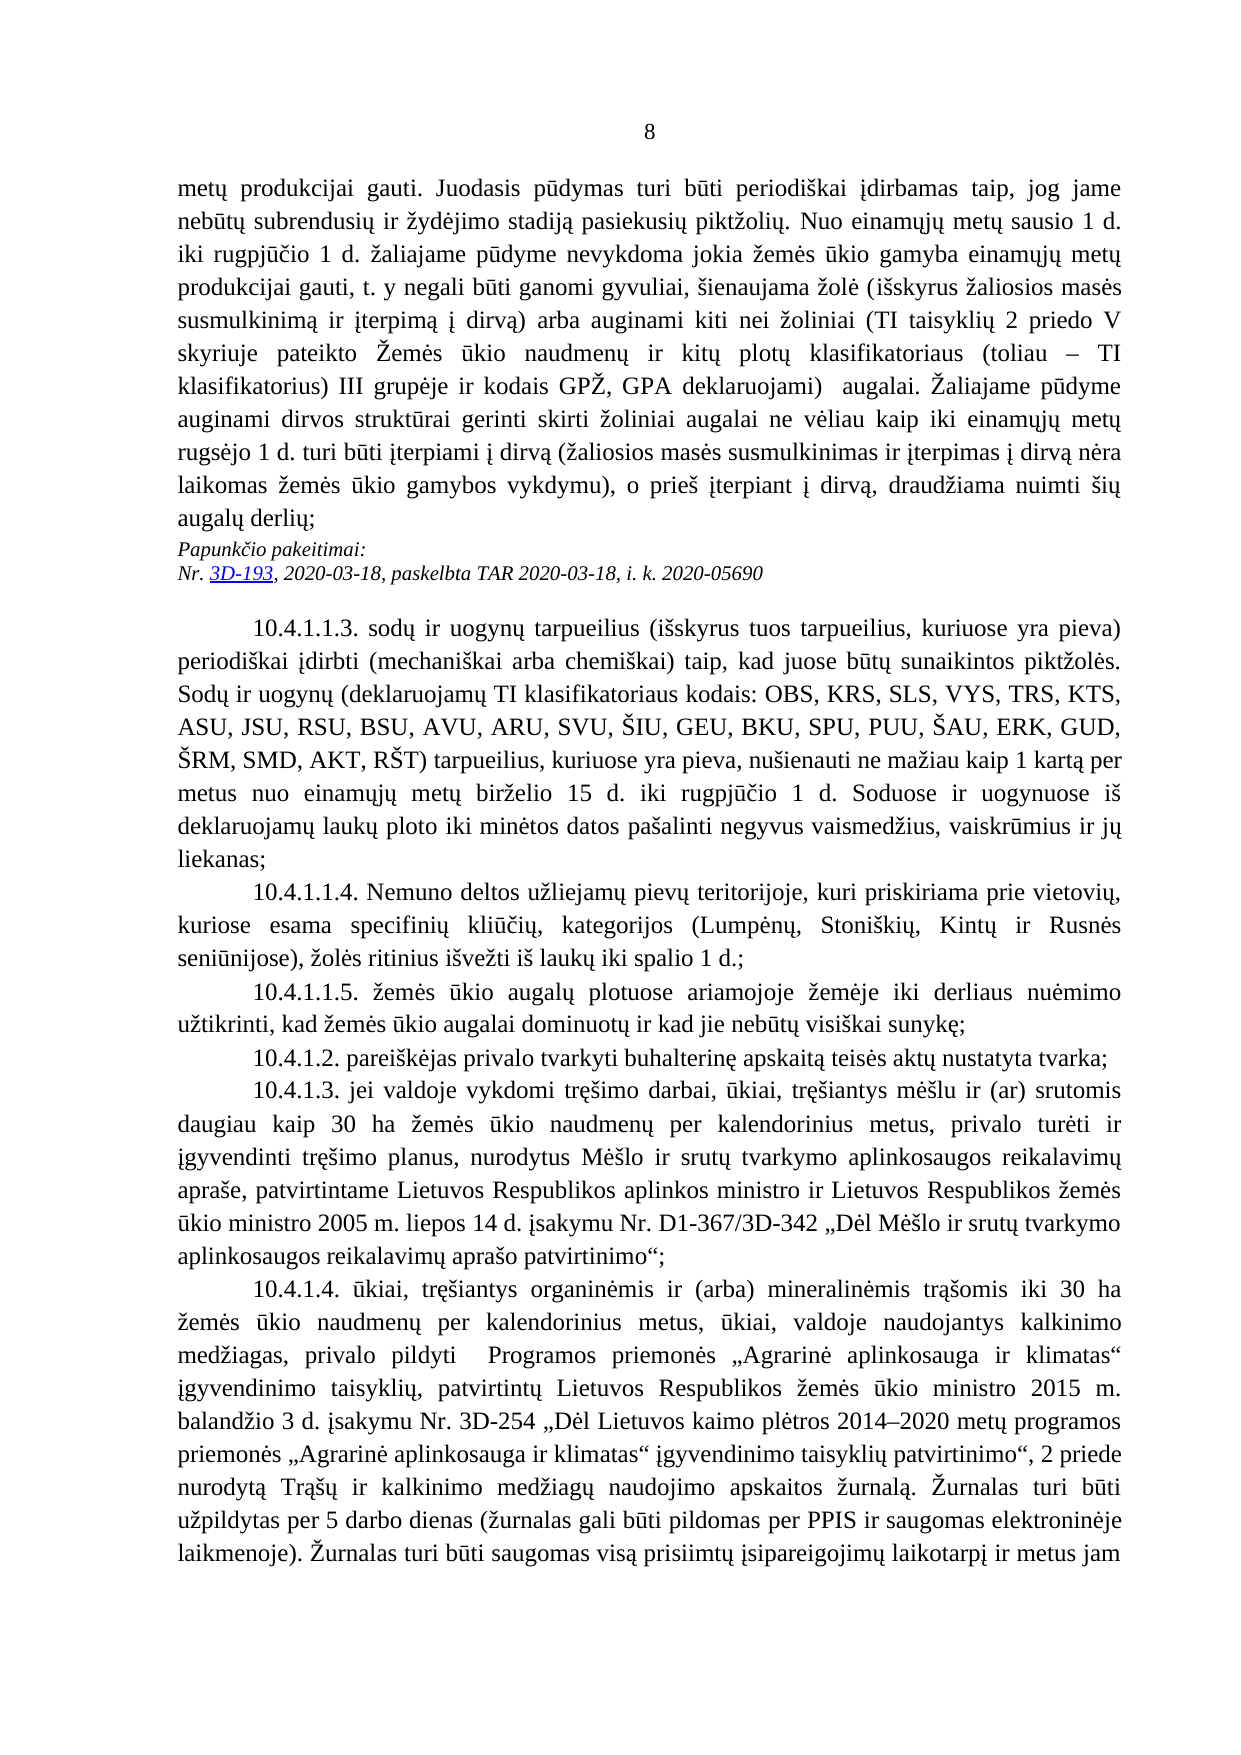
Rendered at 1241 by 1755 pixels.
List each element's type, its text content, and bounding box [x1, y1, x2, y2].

text 10.4.1.1.3. sodų ir uogynų tarpueilius (išskyrus tuos tarpueilius, kuriuose yra pieva) periodiškai įdirbti (mechaniškai arba chemiškai) taip, kad juose būtų sunaikintos piktžolės. Sodų ir uogynų (deklaruojamų TI klasifikatoriaus kodais: OBS, KRS, SLS, VYS, TRS, KTS, ASU, JSU, RSU, BSU, AVU, ARU, SVU, ŠIU, GEU, BKU, SPU, PUU, ŠAU, ERK, GUD, ŠRM, SMD, AKT, RŠT) tarpueilius, kuriuose yra pieva, nušienauti ne mažiau kaip 1 kartą per metus nuo einamųjų metų birželio 15 d. iki rugpjūčio 1 d. Soduose ir uogynuose iš deklaruojamų laukų ploto iki minėtos datos pašalinti negyvus vaismedžius, vaiskrūmius ir jų liekanas; [177, 613, 1122, 873]
text Nr. 3D-193, 2020-03-18, paskelbta TAR 2020-03-18, i. k. 2020-05690 [177, 561, 1122, 584]
text 10.4.1.1.4. Nemuno deltos užliejamų pievų teritorijoje, kuri priskiriama prie vietovių, kuriose esama specifinių kliūčių, kategorijos (Lumpėnų, Stoniškių, Kintų ir Rusnės seniūnijose), žolės ritinius išvežti iš laukų iki spalio 1 d.; [177, 877, 1122, 972]
text 10.4.1.3. jei valdoje vykdomi tręšimo darbai, ūkiai, tręšiantys mėšlu ir (ar) srutomis daugiau kaip 30 ha žemės ūkio naudmenų per kalendorinius metus, privalo turėti ir įgyvendinti tręšimo planus, nurodytus Mėšlo ir srutų tvarkymo aplinkosaugos reikalavimų apraše, patvirtintame Lietuvos Respublikos aplinkos ministro ir Lietuvos Respublikos žemės ūkio ministro 2005 m. liepos 14 d. įsakymu Nr. D1-367/3D-342 „Dėl Mėšlo ir srutų tvarkymo aplinkosaugos reikalavimų aprašo patvirtinimo“; [177, 1076, 1122, 1269]
text Papunkčio pakeitimai: [177, 536, 1122, 561]
text metų produkcijai gauti. Juodasis pūdymas turi būti periodiškai įdirbamas taip, jog jame nebūtų subrendusių ir žydėjimo stadiją pasiekusių piktžolių. Nuo einamųjų metų sausio 1 d. iki rugpjūčio 1 d. žaliajame pūdyme nevykdoma jokia žemės ūkio gamyba einamųjų metų produkcijai gauti, t. y negali būti ganomi gyvuliai, šienaujama žolė (išskyrus žaliosios masės susmulkinimą ir įterpimą į dirvą) arba auginami kiti nei žoliniai (TI taisyklių 2 priedo V skyriuje pateikto Žemės ūkio naudmenų ir kitų plotų klasifikatoriaus (toliau – TI klasifikatorius) III grupėje ir kodais GPŽ, GPA deklaruojami) augalai. Žaliajame pūdyme auginami dirvos struktūrai gerinti skirti žoliniai augalai ne vėliau kaip iki einamųjų metų rugsėjo 1 d. turi būti įterpiami į dirvą (žaliosios masės susmulkinimas ir įterpimas į dirvą nėra laikomas žemės ūkio gamybos vykdymu), o prieš įterpiant į dirvą, draudžiama nuimti šių augalų derlių; [177, 173, 1122, 532]
text 10.4.1.2. pareiškėjas privalo tvarkyti buhalterinę apskaitą teisės aktų nustatyta tvarka; [177, 1043, 1122, 1071]
text 10.4.1.1.5. žemės ūkio augalų plotuose ariamojoje žemėje iki derliaus nuėmimo užtikrinti, kad žemės ūkio augalai dominuotų ir kad jie nebūtų visiškai sunykę; [177, 977, 1122, 1038]
text 10.4.1.4. ūkiai, tręšiantys organinėmis ir (arba) mineralinėmis trąšomis iki 30 ha žemės ūkio naudmenų per kalendorinius metus, ūkiai, valdoje naudojantys kalkinimo medžiagas, privalo pildyti Programos priemonės „Agrarinė aplinkosauga ir klimatas“ įgyvendinimo taisyklių, patvirtintų Lietuvos Respublikos žemės ūkio ministro 2015 m. balandžio 3 d. įsakymu Nr. 3D-254 „Dėl Lietuvos kaimo plėtros 2014–2020 metų programos priemonės „Agrarinė aplinkosauga ir klimatas“ įgyvendinimo taisyklių patvirtinimo“, 2 priede nurodytą Trąšų ir kalkinimo medžiagų naudojimo apskaitos žurnalą. Žurnalas turi būti užpildytas per 5 darbo dienas (žurnalas gali būti pildomas per PPIS ir saugomas elektroninėje laikmenoje). Žurnalas turi būti saugomas visą prisiimtų įsipareigojimų laikotarpį ir metus jam [177, 1274, 1122, 1567]
